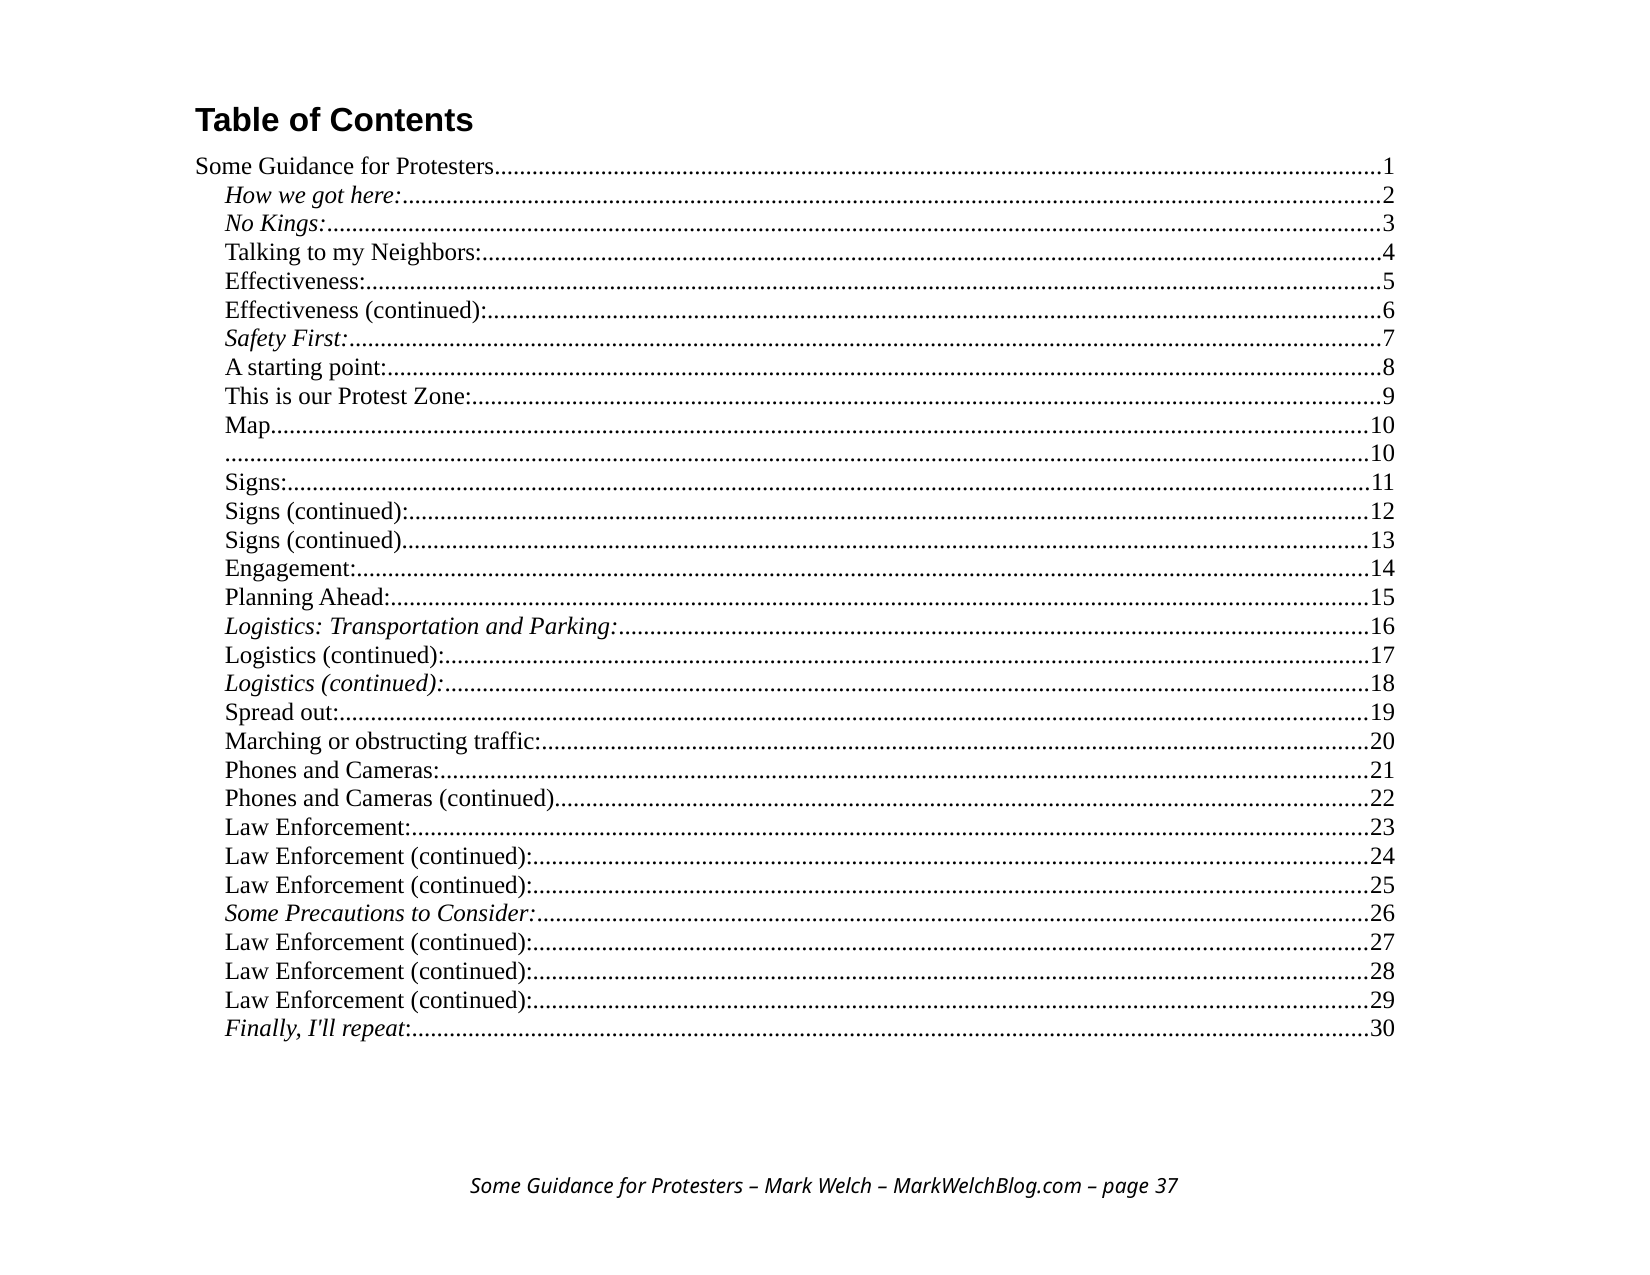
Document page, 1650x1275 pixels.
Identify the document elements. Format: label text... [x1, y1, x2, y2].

text A starting point: 8 [224, 352, 1455, 381]
text Phones and Cameras: 21 [224, 755, 1455, 783]
text Logistics (continued): 18 [224, 668, 1455, 697]
text Talking to my Neighbors: 4 [224, 237, 1455, 266]
text Phones and Cameras (continued) 22 [224, 783, 1455, 812]
text Signs (continued) 13 [224, 525, 1455, 553]
subtitle Table of Contents [195, 100, 1455, 138]
text Effectiveness (continued): 6 [224, 295, 1455, 323]
text How we got here: 2 [224, 180, 1455, 208]
text No Kings: 3 [224, 208, 1455, 237]
text Spread out: 19 [224, 697, 1455, 726]
text Law Enforcement (continued): 29 [224, 985, 1455, 1013]
text Some Guidance for Protesters 1 [195, 151, 1455, 180]
text Some Precautions to Consider: 26 [224, 898, 1455, 927]
text Logistics: Transportation and Parking: 16 [224, 611, 1455, 640]
text Marching or obstructing traffic: 20 [224, 726, 1455, 755]
text Law Enforcement (continued): 25 [224, 870, 1455, 898]
text Signs: 11 [224, 467, 1455, 496]
text Map 10 [224, 410, 1455, 438]
text Planning Ahead: 15 [224, 582, 1455, 611]
text Engagement: 14 [224, 553, 1455, 582]
text Effectiveness: 5 [224, 266, 1455, 295]
text Law Enforcement: 23 [224, 812, 1455, 841]
text 10 [224, 438, 1455, 467]
text Logistics (continued): 17 [224, 640, 1455, 668]
text Finally, I'll repeat: 30 [224, 1013, 1455, 1042]
text Signs (continued): 12 [224, 496, 1455, 525]
text Law Enforcement (continued): 24 [224, 841, 1455, 870]
text This is our Protest Zone: 9 [224, 381, 1455, 410]
text Safety First: 7 [224, 323, 1455, 352]
text Law Enforcement (continued): 27 [224, 927, 1455, 956]
text Law Enforcement (continued): 28 [224, 956, 1455, 985]
